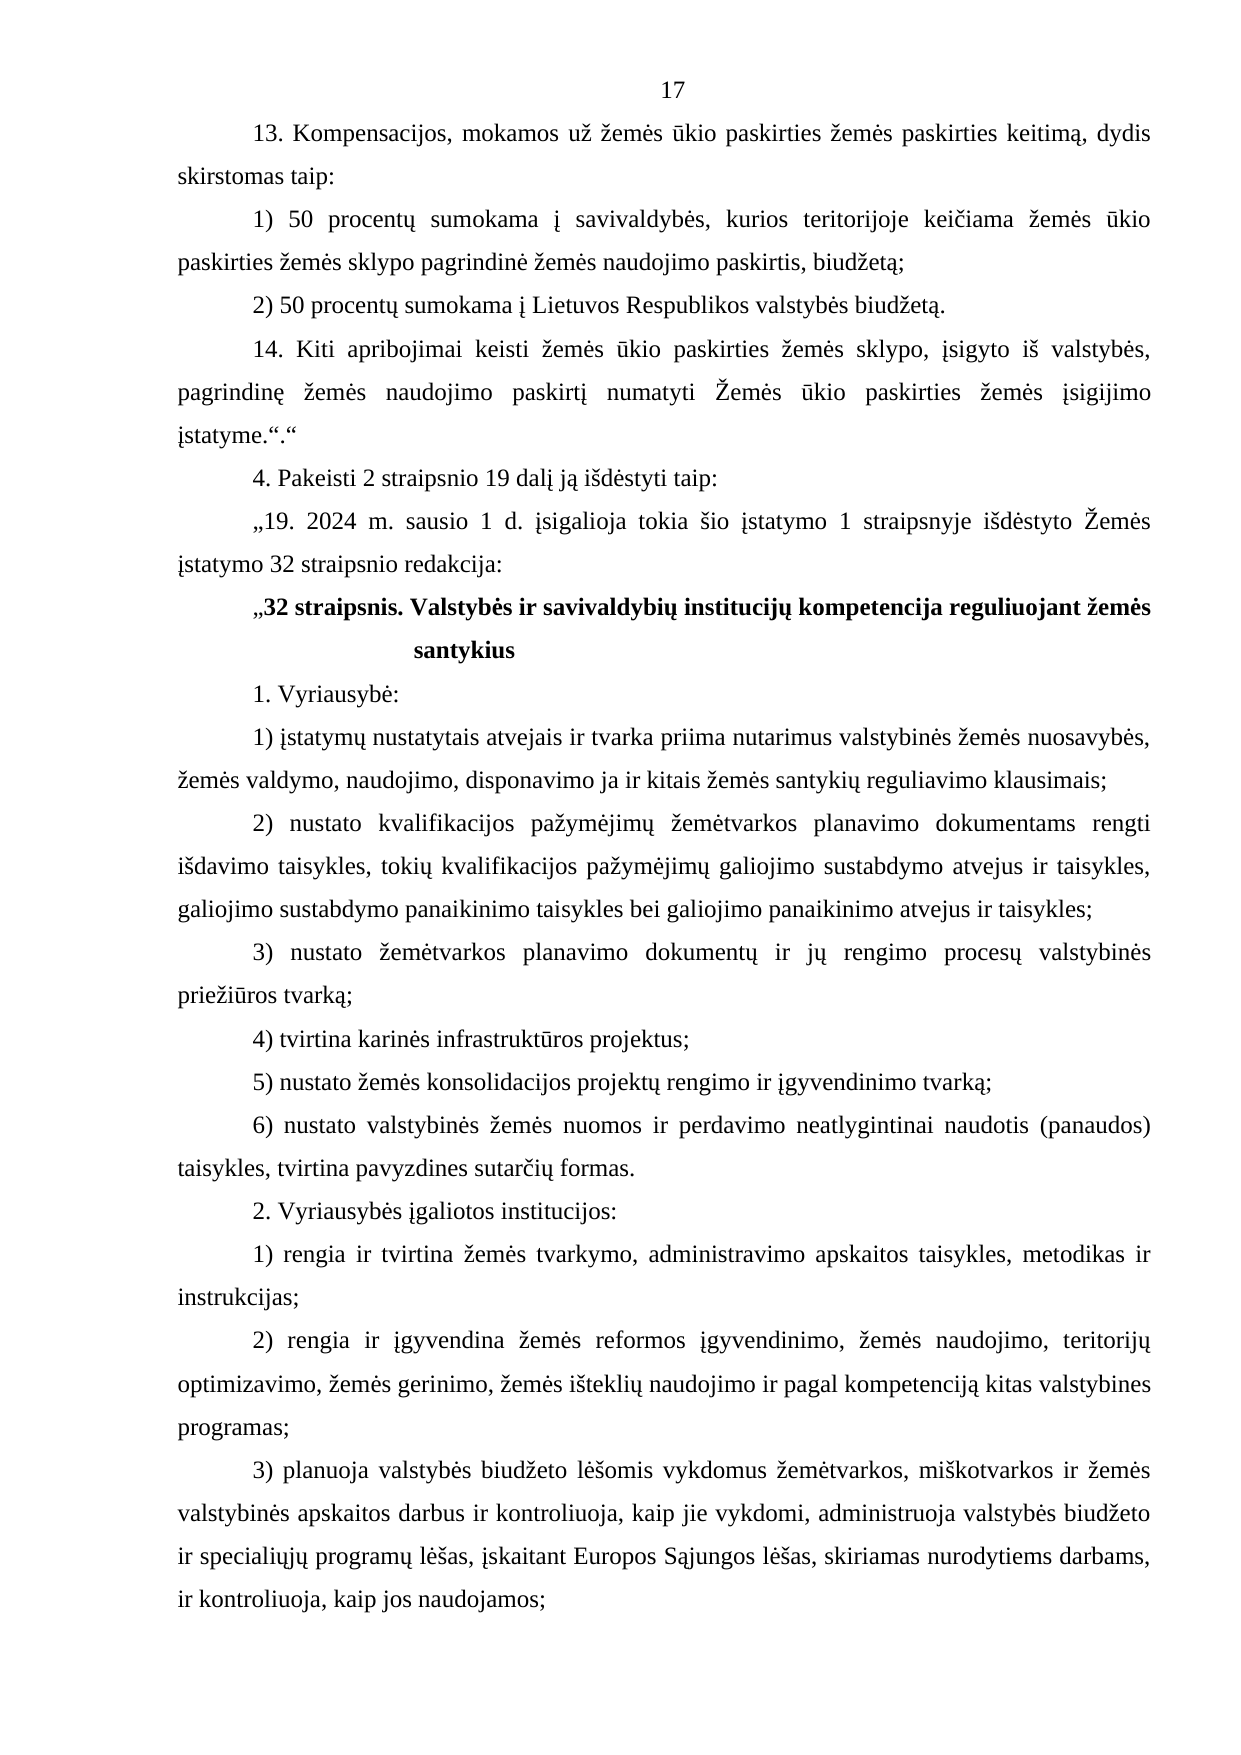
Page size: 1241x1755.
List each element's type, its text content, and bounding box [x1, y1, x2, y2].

text 1) įstatymų nustatytais atvejais ir tvarka priima nutarimus valstybinės žemės nuosavybės, žemės valdymo, naudojimo, disponavimo ja ir kitais žemės santykių reguliavimo klausimais; [177, 722, 1152, 794]
text 2) nustato kvalifikacijos pažymėjimų žemėtvarkos planavimo dokumentams rengti išdavimo taisykles, tokių kvalifikacijos pažymėjimų galiojimo sustabdymo atvejus ir taisykles, galiojimo sustabdymo panaikinimo taisykles bei galiojimo panaikinimo atvejus ir taisykles; [177, 808, 1152, 923]
text 4. Pakeisti 2 straipsnio 19 dalį ją išdėstyti taip: [177, 463, 1152, 492]
text 13. Kompensacijos, mokamos už žemės ūkio paskirties žemės paskirties keitimą, dydis skirstomas taip: [177, 118, 1152, 190]
text 5) nustato žemės konsolidacijos projektų rengimo ir įgyvendinimo tvarką; [177, 1067, 1152, 1096]
text 2. Vyriausybės įgaliotos institucijos: [177, 1196, 1152, 1225]
text 14. Kiti apribojimai keisti žemės ūkio paskirties žemės sklypo, įsigyto iš valstybės, pagrindinę žemės naudojimo paskirtį numatyti Žemės ūkio paskirties žemės įsigijimo įstatyme.“.“ [177, 334, 1152, 449]
text 1) 50 procentų sumokama į savivaldybės, kurios teritorijoje keičiama žemės ūkio paskirties žemės sklypo pagrindinė žemės naudojimo paskirtis, biudžetą; [177, 204, 1152, 276]
text 3) planuoja valstybės biudžeto lėšomis vykdomus žemėtvarkos, miškotvarkos ir žemės valstybinės apskaitos darbus ir kontroliuoja, kaip jie vykdomi, administruoja valstybės biudžeto ir specialiųjų programų lėšas, įskaitant Europos Sąjungos lėšas, skiriamas nurodytiems darbams, ir kontroliuoja, kaip jos naudojamos; [177, 1455, 1152, 1613]
text 6) nustato valstybinės žemės nuomos ir perdavimo neatlygintinai naudotis (panaudos) taisykles, tvirtina pavyzdines sutarčių formas. [177, 1110, 1152, 1182]
text 1. Vyriausybė: [177, 679, 1152, 707]
text 2) 50 procentų sumokama į Lietuvos Respublikos valstybės biudžetą. [177, 291, 1152, 319]
text 3) nustato žemėtvarkos planavimo dokumentų ir jų rengimo procesų valstybinės priežiūros tvarką; [177, 937, 1152, 1009]
text 2) rengia ir įgyvendina žemės reformos įgyvendinimo, žemės naudojimo, teritorijų optimizavimo, žemės gerinimo, žemės išteklių naudojimo ir pagal kompetenciją kitas valstybines programas; [177, 1326, 1152, 1441]
text „32 straipsnis. Valstybės ir savivaldybių institucijų kompetencija reguliuojant žemės santykius [252, 592, 1152, 664]
text „19. 2024 m. sausio 1 d. įsigalioja tokia šio įstatymo 1 straipsnyje išdėstyto Žemės įstatymo 32 straipsnio redakcija: [177, 506, 1152, 578]
text 1) rengia ir tvirtina žemės tvarkymo, administravimo apskaitos taisykles, metodikas ir instrukcijas; [177, 1239, 1152, 1311]
text 4) tvirtina karinės infrastruktūros projektus; [177, 1024, 1152, 1052]
